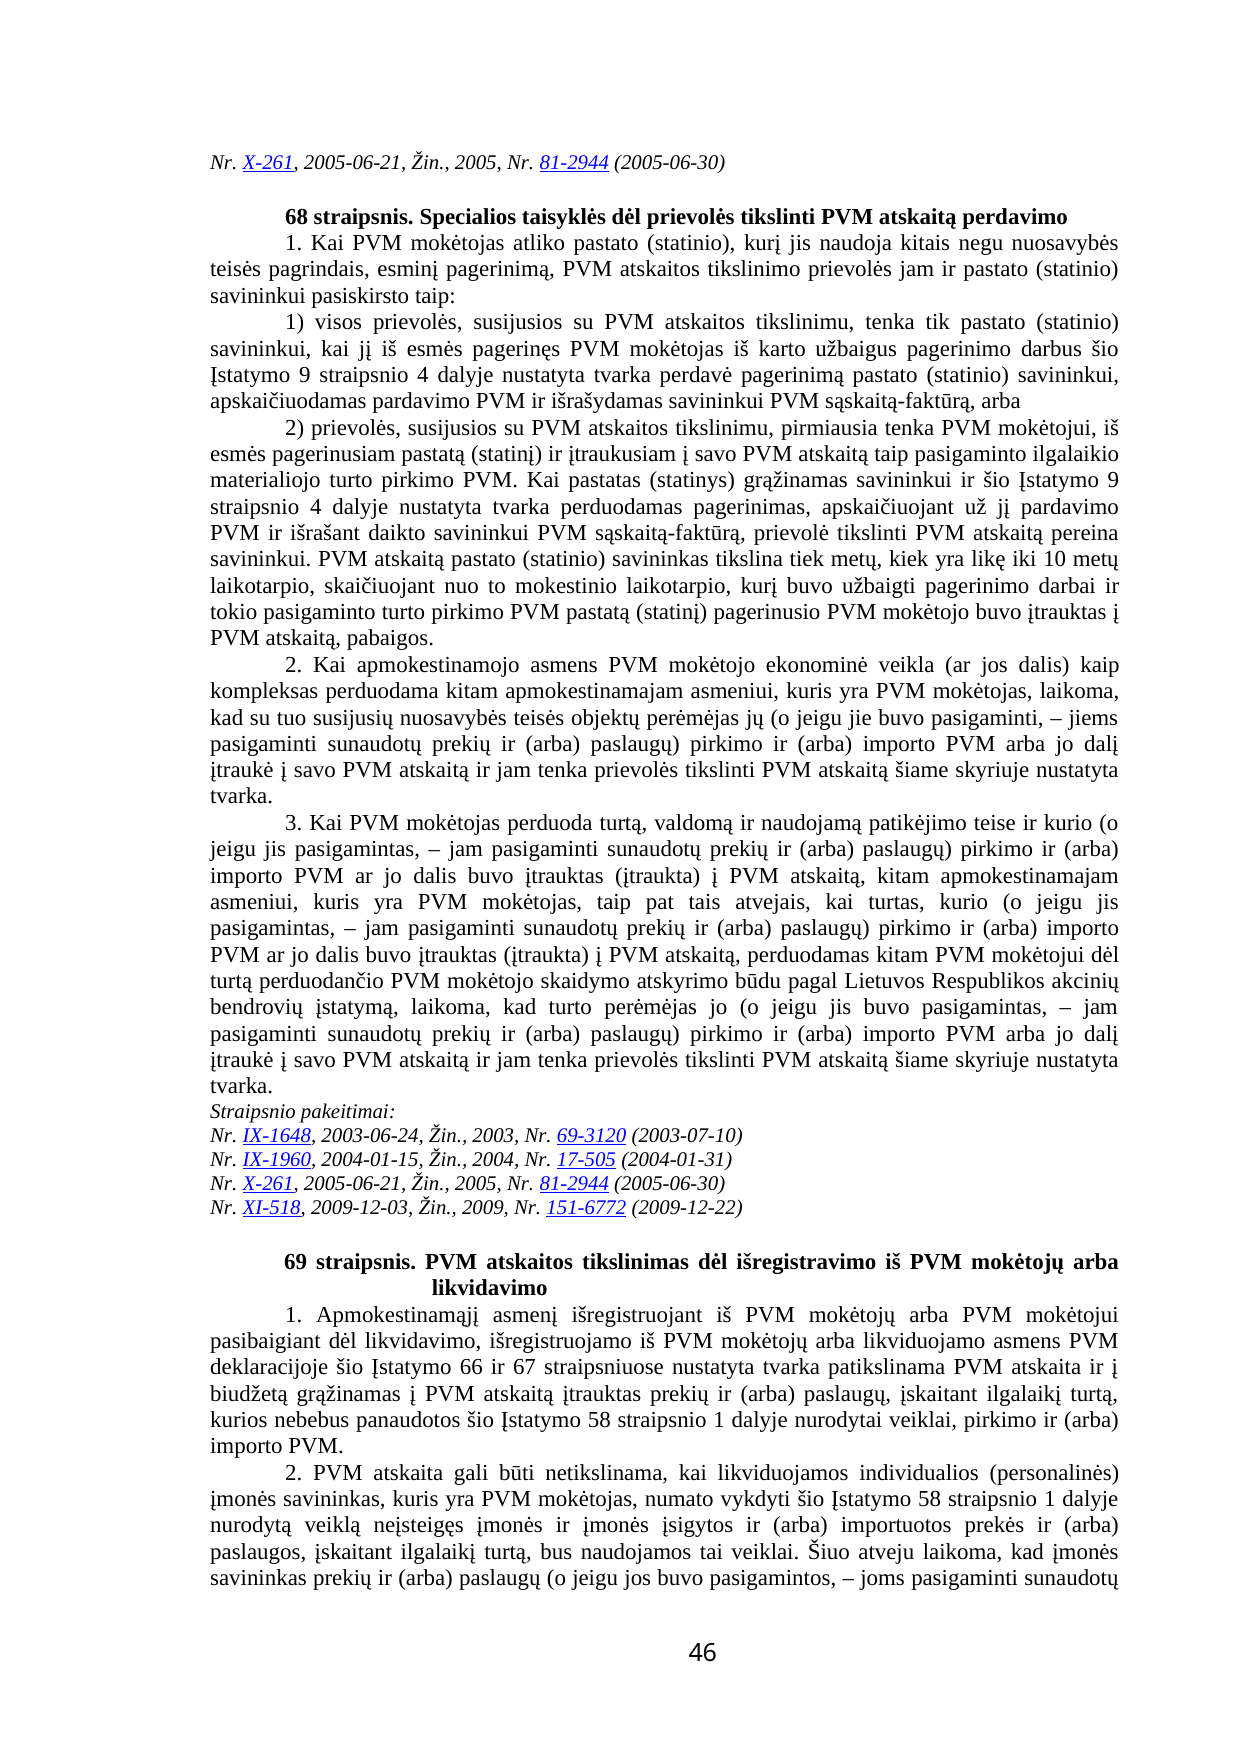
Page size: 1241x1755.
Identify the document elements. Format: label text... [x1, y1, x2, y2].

text Straipsnio pakeitimai: [210, 1099, 1120, 1123]
text 2. Kai apmokestinamojo asmens PVM mokėtojo ekonominė veikla (ar jos dalis) kaip kompleksas perduodama kitam apmokestinamajam asmeniui, kuris yra PVM mokėtojas, laikoma, kad su tuo susijusių nuosavybės teisės objektų perėmėjas jų (o jeigu jie buvo pasigaminti, – jiems pasigaminti sunaudotų prekių ir (arba) paslaugų) pirkimo ir (arba) importo PVM arba jo dalį įtraukė į savo PVM atskaitą ir jam tenka prievolės tikslinti PVM atskaitą šiame skyriuje nustatyta tvarka. [210, 651, 1120, 809]
text Nr. X-261, 2005-06-21, Žin., 2005, Nr. 81-2944 (2005-06-30) [210, 150, 1120, 174]
text Nr. IX-1648, 2003-06-24, Žin., 2003, Nr. 69-3120 (2003-07-10) [210, 1123, 1120, 1147]
text 69 straipsnis. PVM atskaitos tikslinimas dėl išregistravimo iš PVM mokėtojų arba likvidavimo [284, 1248, 1120, 1301]
text 3. Kai PVM mokėtojas perduoda turtą, valdomą ir naudojamą patikėjimo teise ir kurio (o jeigu jis pasigamintas, – jam pasigaminti sunaudotų prekių ir (arba) paslaugų) pirkimo ir (arba) importo PVM ar jo dalis buvo įtrauktas (įtraukta) į PVM atskaitą, kitam apmokestinamajam asmeniui, kuris yra PVM mokėtojas, taip pat tais atvejais, kai turtas, kurio (o jeigu jis pasigamintas, – jam pasigaminti sunaudotų prekių ir (arba) paslaugų) pirkimo ir (arba) importo PVM ar jo dalis buvo įtrauktas (įtraukta) į PVM atskaitą, perduodamas kitam PVM mokėtojui dėl turtą perduodančio PVM mokėtojo skaidymo atskyrimo būdu pagal Lietuvos Respublikos akcinių bendrovių įstatymą, laikoma, kad turto perėmėjas jo (o jeigu jis buvo pasigamintas, – jam pasigaminti sunaudotų prekių ir (arba) paslaugų) pirkimo ir (arba) importo PVM arba jo dalį įtraukė į savo PVM atskaitą ir jam tenka prievolės tikslinti PVM atskaitą šiame skyriuje nustatyta tvarka. [210, 809, 1120, 1099]
text Nr. IX-1960, 2004-01-15, Žin., 2004, Nr. 17-505 (2004-01-31) [210, 1147, 1120, 1171]
text Nr. XI-518, 2009-12-03, Žin., 2009, Nr. 151-6772 (2009-12-22) [210, 1195, 1120, 1219]
text 1) visos prievolės, susijusios su PVM atskaitos tikslinimu, tenka tik pastato (statinio) savininkui, kai jį iš esmės pagerinęs PVM mokėtojas iš karto užbaigus pagerinimo darbus šio Įstatymo 9 straipsnio 4 dalyje nustatyta tvarka perdavė pagerinimą pastato (statinio) savininkui, apskaičiuodamas pardavimo PVM ir išrašydamas savininkui PVM sąskaitą-faktūrą, arba [210, 308, 1120, 414]
text 1. Kai PVM mokėtojas atliko pastato (statinio), kurį jis naudoja kitais negu nuosavybės teisės pagrindais, esminį pagerinimą, PVM atskaitos tikslinimo prievolės jam ir pastato (statinio) savininkui pasiskirsto taip: [210, 229, 1120, 308]
text 68 straipsnis. Specialios taisyklės dėl prievolės tikslinti PVM atskaitą perdavimo [285, 203, 1120, 229]
text 1. Apmokestinamąjį asmenį išregistruojant iš PVM mokėtojų arba PVM mokėtojui pasibaigiant dėl likvidavimo, išregistruojamo iš PVM mokėtojų arba likviduojamo asmens PVM deklaracijoje šio Įstatymo 66 ir 67 straipsniuose nustatyta tvarka patikslinama PVM atskaita ir į biudžetą grąžinamas į PVM atskaitą įtrauktas prekių ir (arba) paslaugų, įskaitant ilgalaikį turtą, kurios nebebus panaudotos šio Įstatymo 58 straipsnio 1 dalyje nurodytai veiklai, pirkimo ir (arba) importo PVM. [210, 1301, 1120, 1459]
text 2) prievolės, susijusios su PVM atskaitos tikslinimu, pirmiausia tenka PVM mokėtojui, iš esmės pagerinusiam pastatą (statinį) ir įtraukusiam į savo PVM atskaitą taip pasigaminto ilgalaikio materialiojo turto pirkimo PVM. Kai pastatas (statinys) grąžinamas savininkui ir šio Įstatymo 9 straipsnio 4 dalyje nustatyta tvarka perduodamas pagerinimas, apskaičiuojant už jį pardavimo PVM ir išrašant daikto savininkui PVM sąskaitą-faktūrą, prievolė tikslinti PVM atskaitą pereina savininkui. PVM atskaitą pastato (statinio) savininkas tikslina tiek metų, kiek yra likę iki 10 metų laikotarpio, skaičiuojant nuo to mokestinio laikotarpio, kurį buvo užbaigti pagerinimo darbai ir tokio pasigaminto turto pirkimo PVM pastatą (statinį) pagerinusio PVM mokėtojo buvo įtrauktas į PVM atskaitą, pabaigos. [210, 414, 1120, 651]
text Nr. X-261, 2005-06-21, Žin., 2005, Nr. 81-2944 (2005-06-30) [210, 1171, 1120, 1195]
text 2. PVM atskaita gali būti netikslinama, kai likviduojamos individualios (personalinės) įmonės savininkas, kuris yra PVM mokėtojas, numato vykdyti šio Įstatymo 58 straipsnio 1 dalyje nurodytą veiklą neįsteigęs įmonės ir įmonės įsigytos ir (arba) importuotos prekės ir (arba) paslaugos, įskaitant ilgalaikį turtą, bus naudojamos tai veiklai. Šiuo atveju laikoma, kad įmonės savininkas prekių ir (arba) paslaugų (o jeigu jos buvo pasigamintos, – joms pasigaminti sunaudotų [210, 1459, 1120, 1591]
